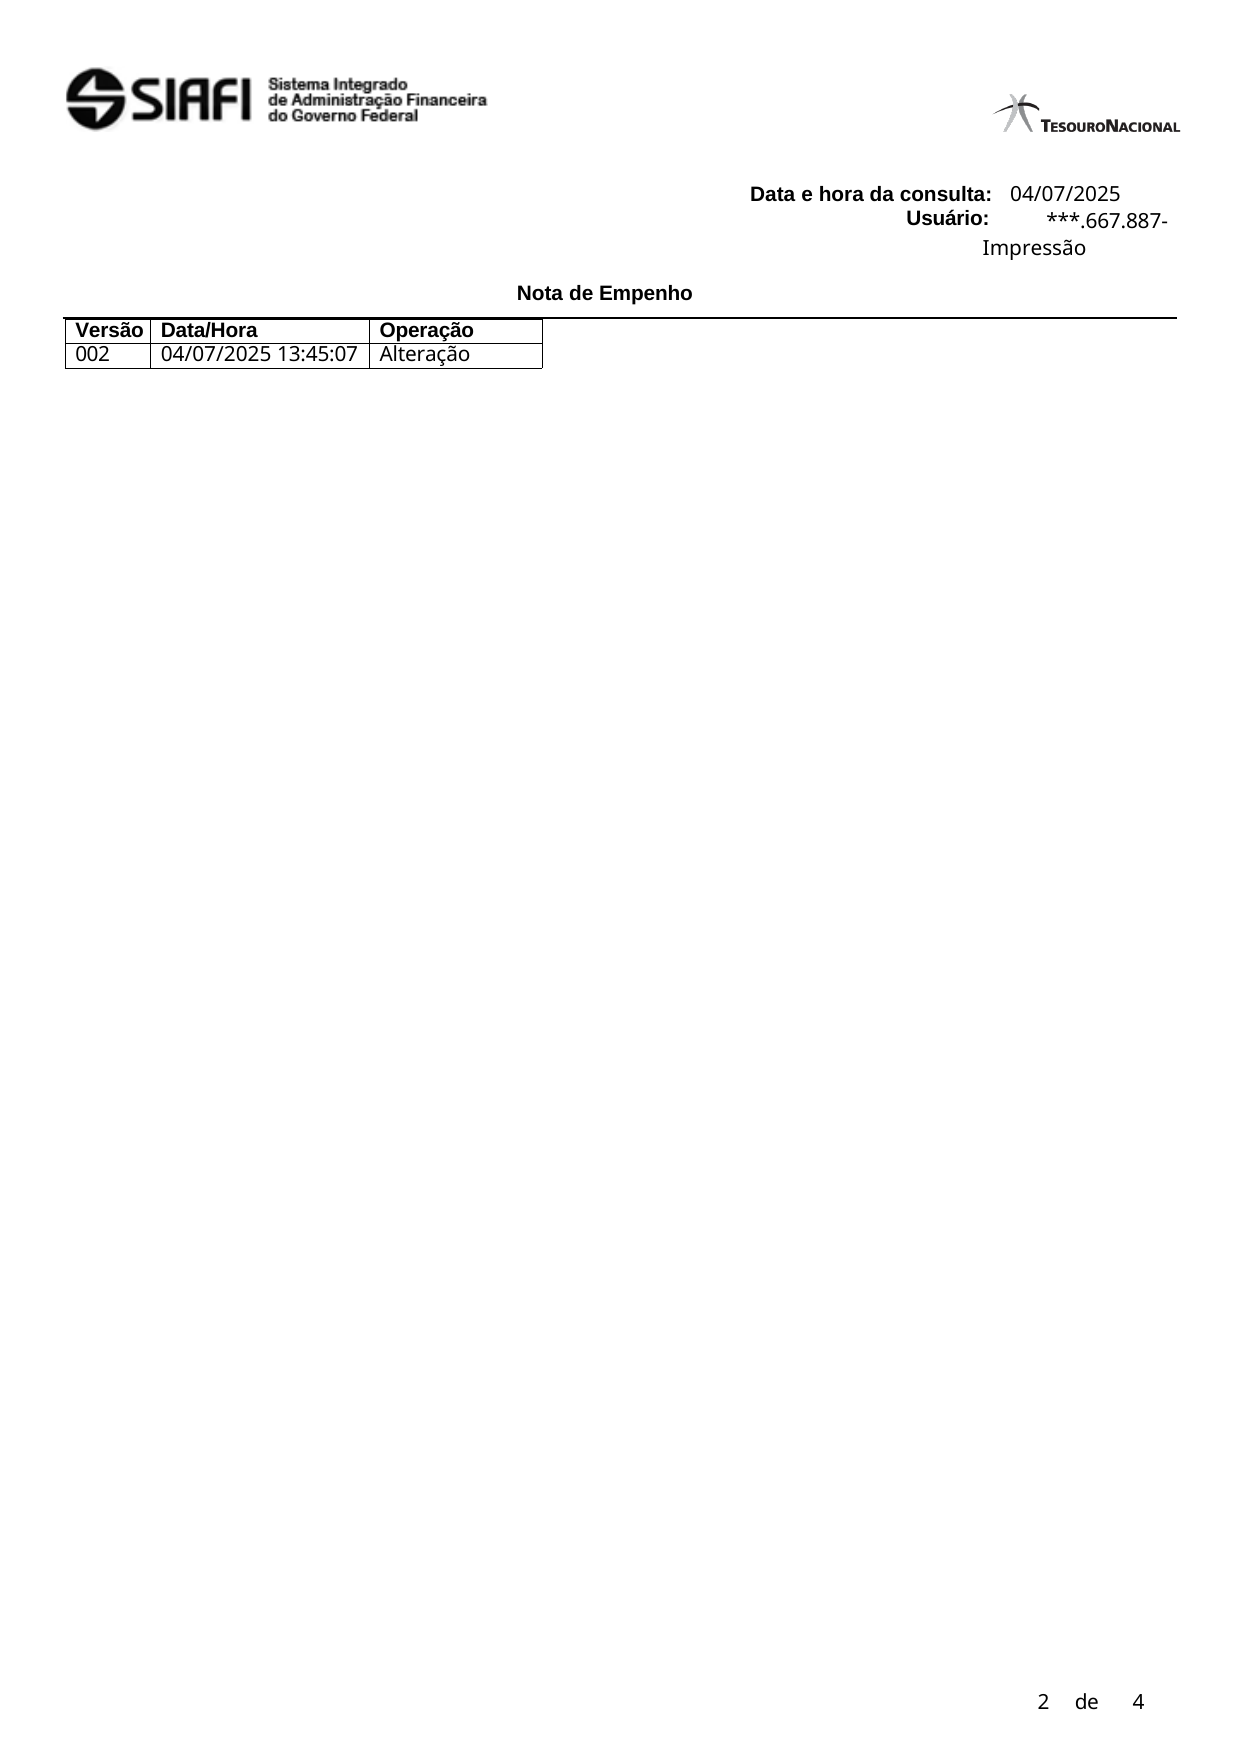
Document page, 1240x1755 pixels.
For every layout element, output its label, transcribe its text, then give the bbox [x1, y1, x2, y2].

table_header Versão [66, 320, 150, 343]
table_cell 002 [66, 344, 150, 368]
table_cell Alteração [370, 344, 542, 368]
table_cell 04/07/2025 13:45:07 [151, 344, 369, 368]
table_header Operação [370, 320, 542, 343]
table_header Data/Hora [151, 320, 369, 343]
